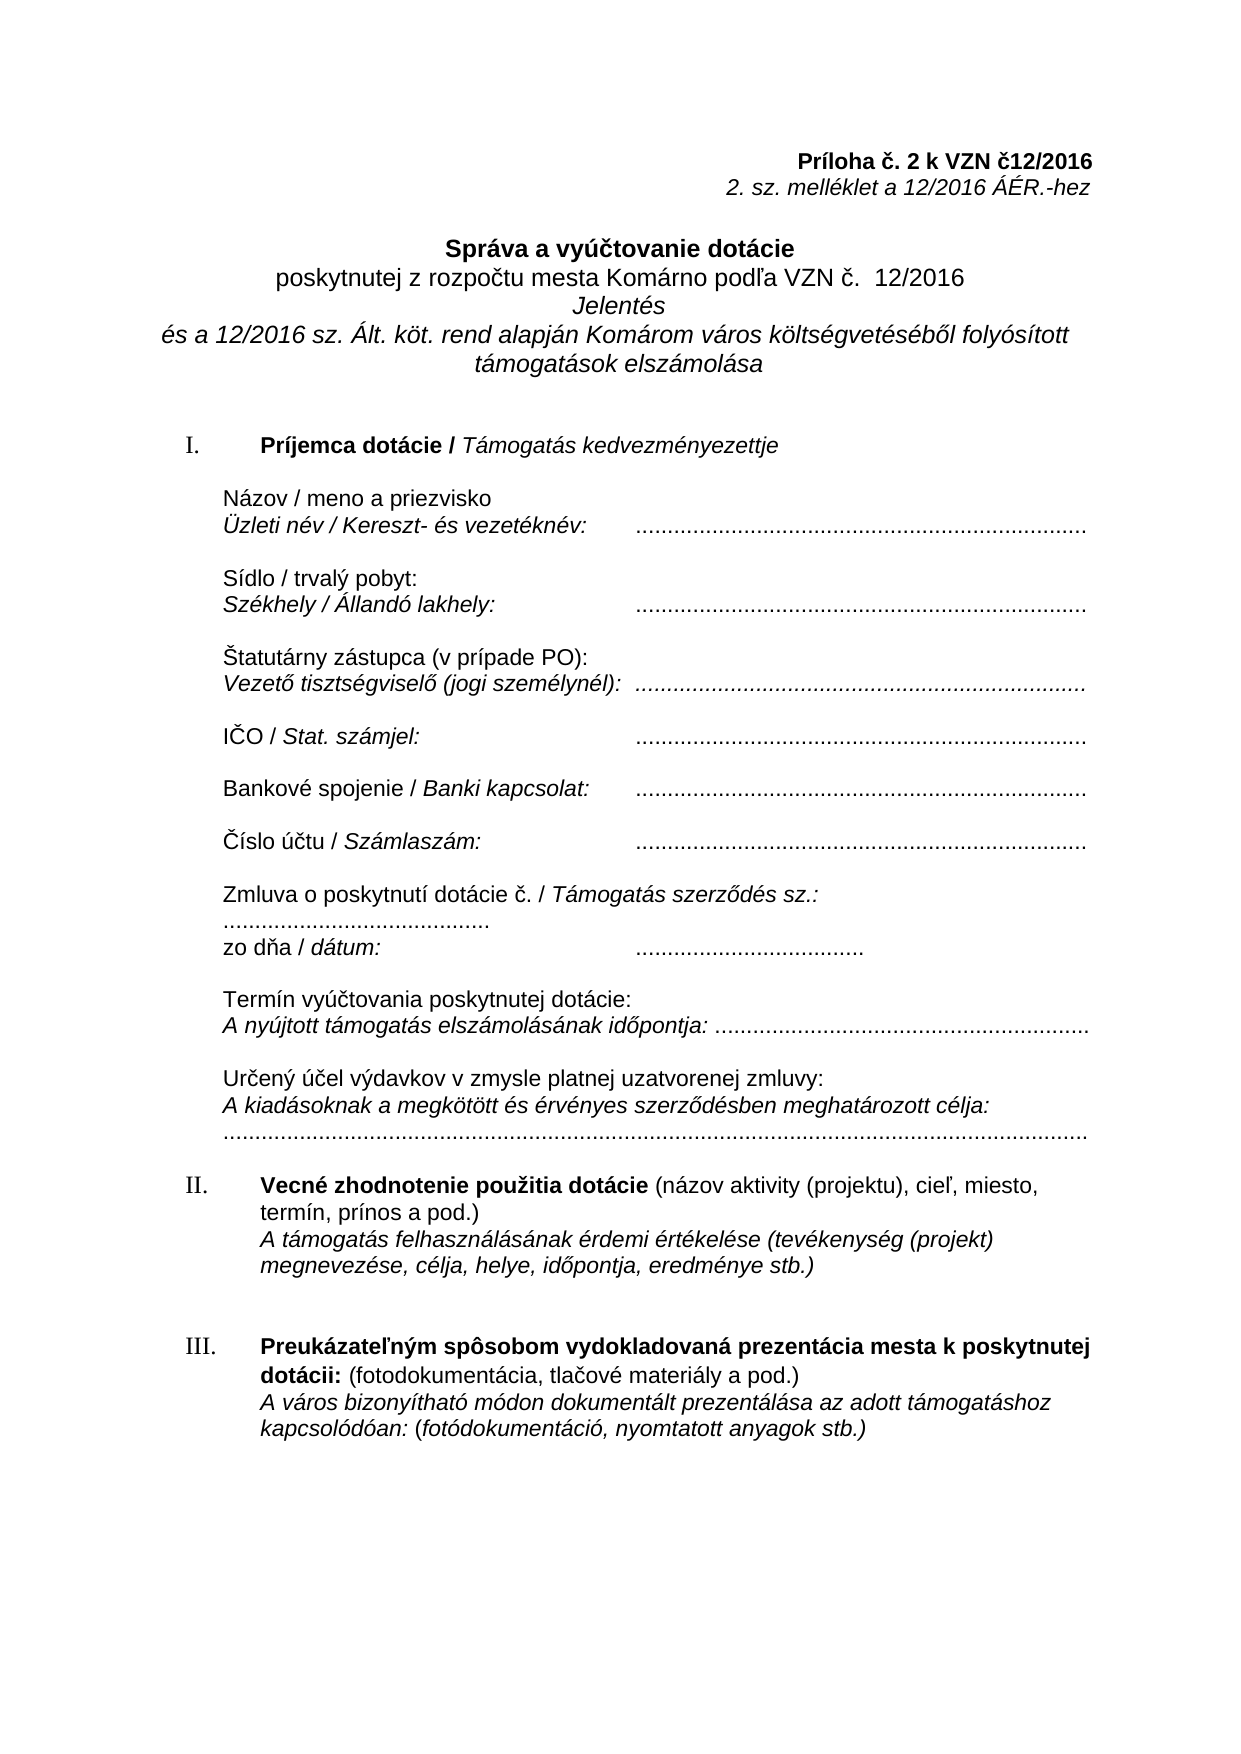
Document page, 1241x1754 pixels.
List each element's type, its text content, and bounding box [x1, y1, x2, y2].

text poskytnutej z rozpočtu mesta Komárno podľa VZN č. 12/2016 [148, 263, 1093, 291]
text Jelentés [148, 291, 1093, 320]
text Príloha č. 2 k VZN č12/2016 [148, 148, 1093, 174]
text Termín vyúčtovania poskytnutej dotácie: [223, 986, 1093, 1012]
text A kiadásoknak a megkötött és érvényes szerződésben meghatározott célja: [223, 1092, 1093, 1118]
list Príjemca dotácie / Támogatás kedvezményezettje [185, 430, 1093, 459]
text A támogatás felhasználásának érdemi értékelése (tevékenység (projekt) megnevezése, célja, helye, időpontja, eredménye stb.) [260, 1226, 1093, 1278]
text Üzleti név / Kereszt- és vezetéknév: ....................................................................... [223, 512, 1093, 538]
text Bankové spojenie / Banki kapcsolat: ....................................................................... [223, 775, 1093, 802]
text A nyújtott támogatás elszámolásának időpontja: ........................................................... [223, 1012, 1093, 1039]
text Číslo účtu / Számlaszám: ....................................................................... [223, 828, 1093, 854]
text Székhely / Állandó lakhely: ....................................................................... [223, 591, 1093, 617]
text Sídlo / trvalý pobyt: [223, 564, 1093, 591]
list Vecné zhodnotenie použitia dotácie (názov aktivity (projektu), cieľ, miesto, termín, prínos a pod.) [185, 1171, 1093, 1226]
text A város bizonyítható módon dokumentált prezentálása az adott támogatáshoz kapcsolódóan: (fotódokumentáció, nyomtatott anyagok stb.) [260, 1389, 1093, 1441]
text Správa a vyúčtovanie dotácie [148, 234, 1093, 263]
text Zmluva o poskytnutí dotácie č. / Támogatás szerződés sz.: .......................................... [223, 881, 1093, 933]
text Názov / meno a priezvisko [223, 485, 1093, 512]
text támogatások elszámolása [148, 349, 1093, 378]
text és a 12/2016 sz. Ált. köt. rend alapján Komárom város költségvetéséből folyósított [148, 320, 1093, 349]
text 2. sz. melléklet a 12/2016 ÁÉR.-hez [148, 174, 1093, 200]
text ........................................................................................................................................ [223, 1118, 1093, 1144]
list Preukázateľným spôsobom vydokladovaná prezentácia mesta k poskytnutej dotácii: (fotodokumentácia, tlačové materiály a pod.) [185, 1331, 1093, 1389]
text Vezető tisztségviselő (jogi személynél): ....................................................................... [223, 670, 1093, 696]
text Určený účel výdavkov v zmysle platnej uzatvorenej zmluvy: [223, 1065, 1093, 1092]
text Štatutárny zástupca (v prípade PO): [223, 643, 1093, 670]
text zo dňa / dátum: .................................... [223, 933, 1093, 960]
text IČO / Stat. számjel: ....................................................................... [223, 723, 1093, 749]
